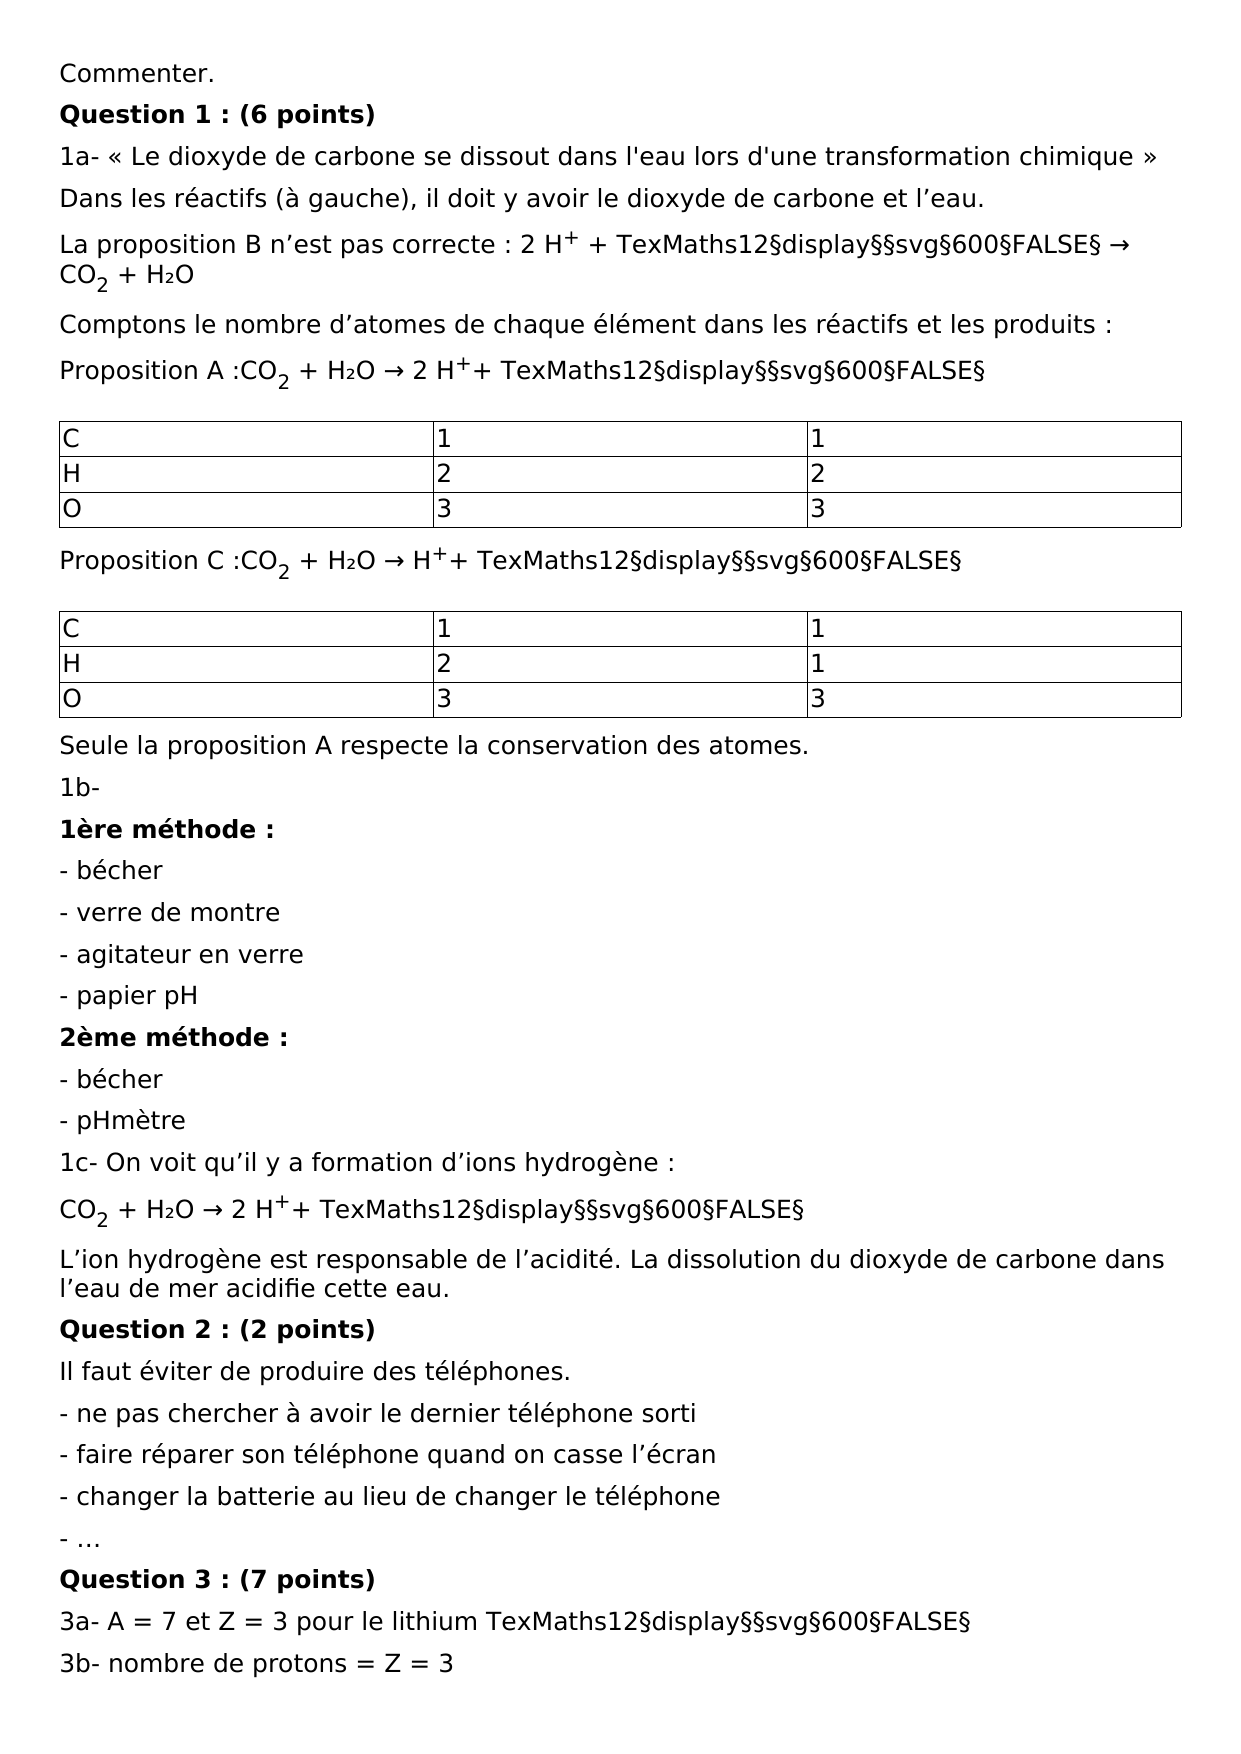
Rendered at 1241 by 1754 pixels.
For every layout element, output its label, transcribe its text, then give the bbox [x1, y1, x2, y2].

text Dans les réactifs (à gauche), il doit y avoir le dioxyde de carbone et l’eau. [59, 184, 1181, 213]
table_cell 2 [434, 457, 807, 492]
text Question 3 : (7 points) [59, 1566, 1181, 1595]
text Comptons le nombre d’atomes de chaque élément dans les réactifs et les produits : [59, 310, 1181, 339]
text Il faut éviter de produire des téléphones. [59, 1357, 1181, 1387]
table_cell O [60, 493, 433, 527]
text La proposition B n’est pas correcte : 2 H+ + TexMaths12§display§§svg§600§FALSE§ → CO2 + H₂O [59, 226, 1181, 297]
text - faire réparer son téléphone quand on casse l’écran [59, 1441, 1181, 1470]
table_cell 2 [808, 457, 1181, 492]
text L’ion hydrogène est responsable de l’acidité. La dissolution du dioxyde de carbone dans l’eau de mer acidifie cette eau. [59, 1245, 1181, 1303]
text - changer la batterie au lieu de changer le téléphone [59, 1482, 1181, 1512]
text - agitateur en verre [59, 940, 1181, 969]
table_header 1 [434, 422, 807, 456]
text - … [59, 1524, 1181, 1553]
table_cell 2 [434, 647, 807, 682]
table_header C [60, 422, 433, 456]
text Commenter. [59, 59, 1181, 88]
text Proposition A :CO2 + H₂O → 2 H++ TexMaths12§display§§svg§600§FALSE§ [59, 352, 1181, 394]
table_header 1 [434, 612, 807, 646]
text Question 1 : (6 points) [59, 101, 1181, 130]
text CO2 + H₂O → 2 H++ TexMaths12§display§§svg§600§FALSE§ [59, 1190, 1181, 1232]
text 1a- « Le dioxyde de carbone se dissout dans l'eau lors d'une transformation chimique » [59, 142, 1181, 172]
text - pHmètre [59, 1107, 1181, 1136]
text Proposition C :CO2 + H₂O → H++ TexMaths12§display§§svg§600§FALSE§ [59, 542, 1181, 584]
table_header C [60, 612, 433, 646]
text 1c- On voit qu’il y a formation d’ions hydrogène : [59, 1148, 1181, 1177]
text - papier pH [59, 982, 1181, 1011]
table_cell 3 [808, 493, 1181, 527]
table_cell 1 [808, 647, 1181, 682]
text 3a- A = 7 et Z = 3 pour le lithium TexMaths12§display§§svg§600§FALSE§ [59, 1607, 1181, 1637]
table_cell H [60, 647, 433, 682]
table_cell 3 [434, 493, 807, 527]
table_cell 3 [808, 683, 1181, 717]
table_cell O [60, 683, 433, 717]
text - verre de montre [59, 898, 1181, 927]
text - ne pas chercher à avoir le dernier téléphone sorti [59, 1399, 1181, 1428]
text Question 2 : (2 points) [59, 1316, 1181, 1345]
table_header 1 [808, 422, 1181, 456]
text 2ème méthode : [59, 1023, 1181, 1052]
text 1ère méthode : [59, 815, 1181, 844]
text - bécher [59, 1065, 1181, 1094]
text 3b- nombre de protons = Z = 3 [59, 1649, 1181, 1678]
table_cell 3 [434, 683, 807, 717]
text - bécher [59, 857, 1181, 886]
text Seule la proposition A respecte la conservation des atomes. [59, 732, 1181, 761]
text 1b- [59, 773, 1181, 802]
table_cell H [60, 457, 433, 492]
table_header 1 [808, 612, 1181, 646]
